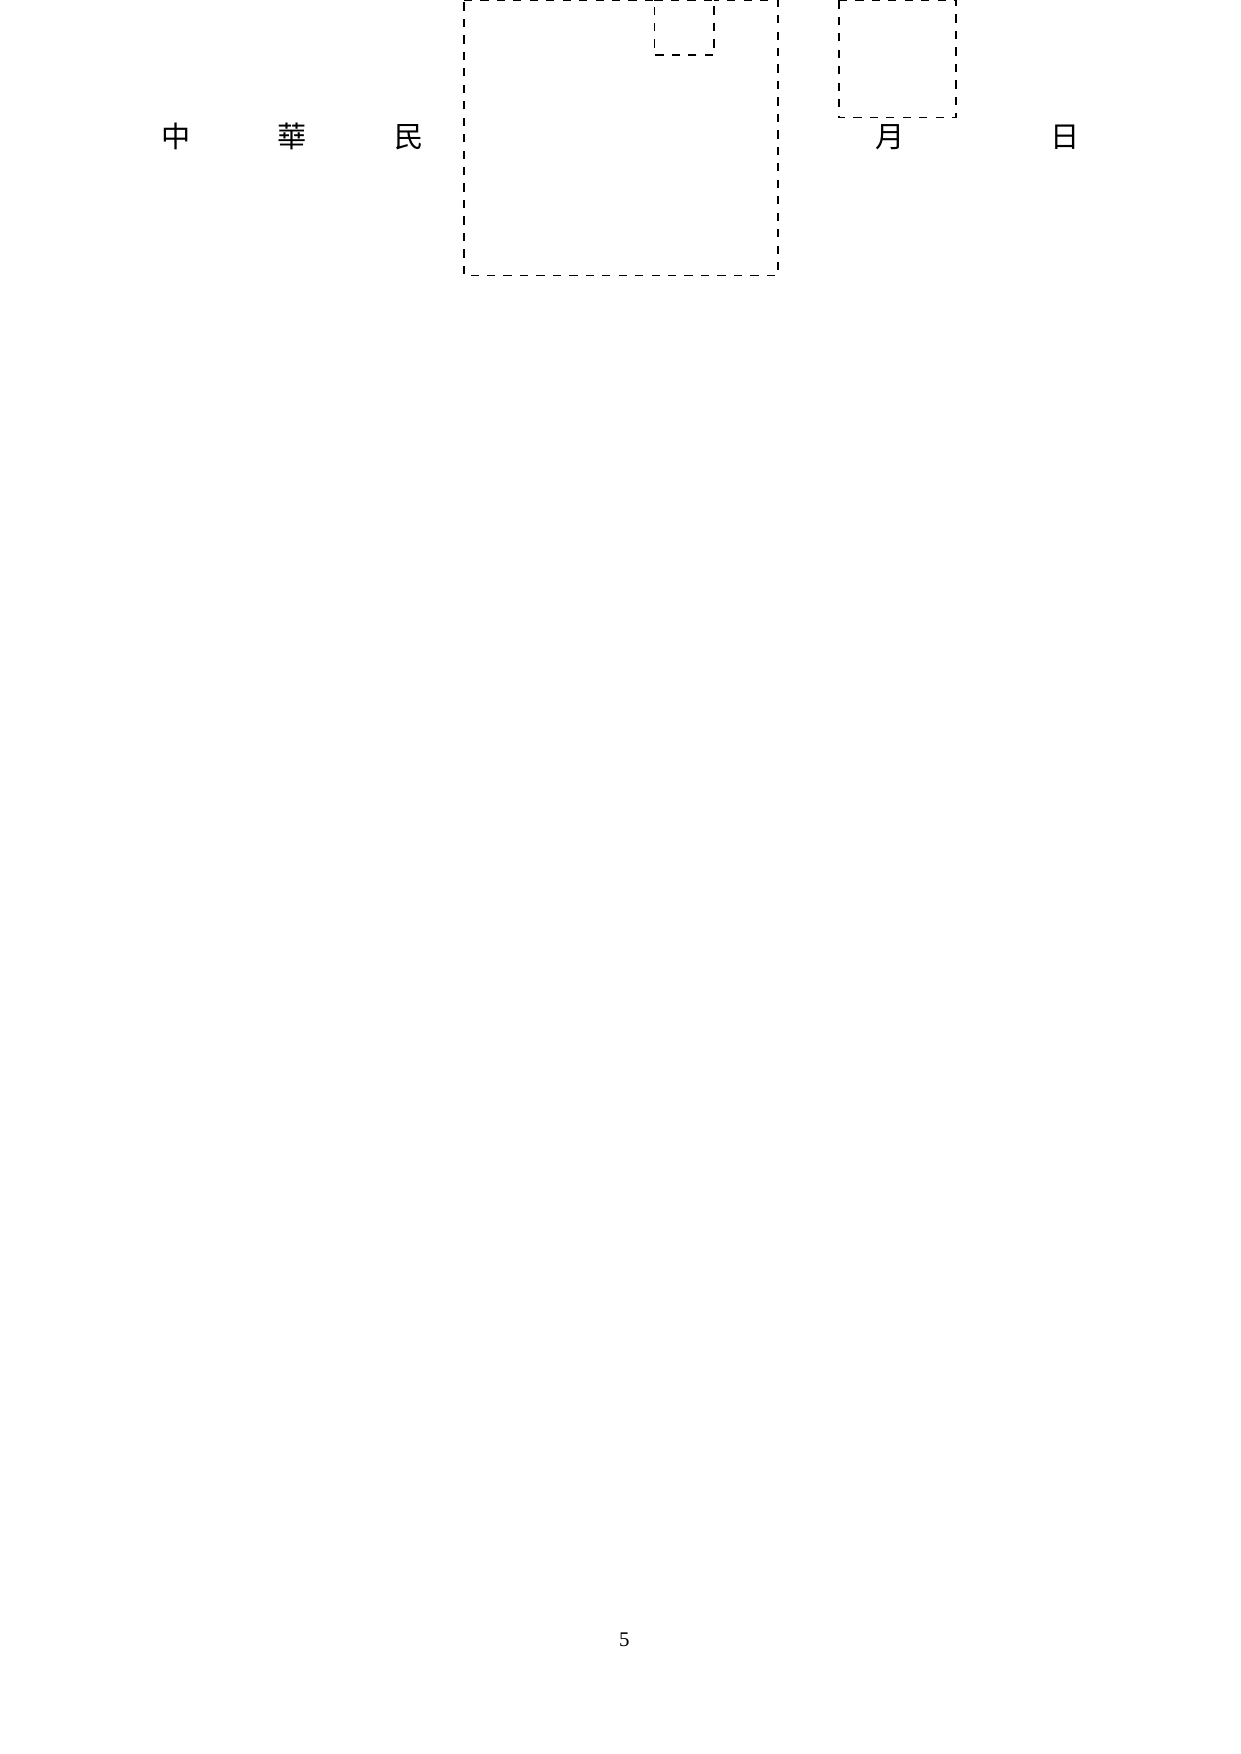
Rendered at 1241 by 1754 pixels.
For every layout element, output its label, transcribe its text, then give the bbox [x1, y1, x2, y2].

text 中 華 民 國 年 月 日 [778, 108, 1122, 158]
text 中 華 民 國 年 月 日 [118, 108, 464, 158]
